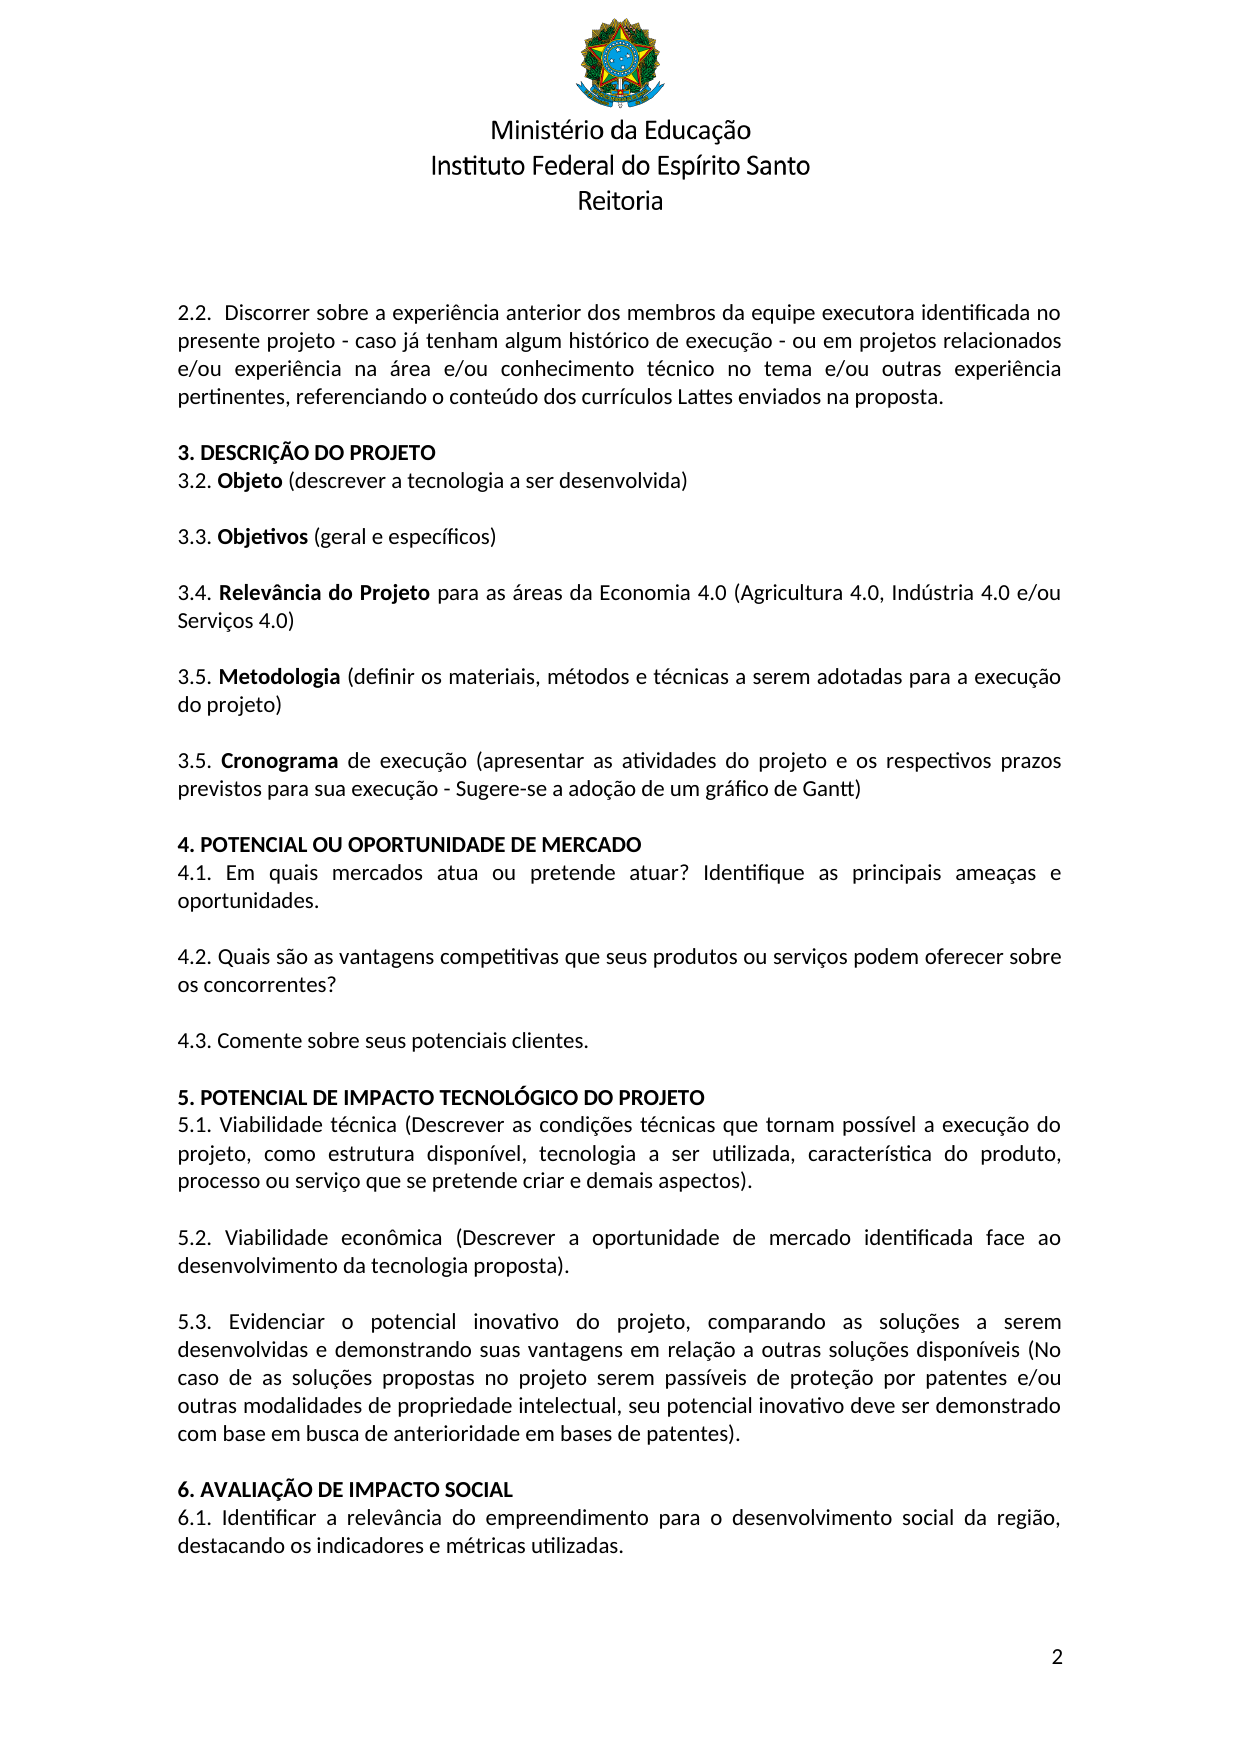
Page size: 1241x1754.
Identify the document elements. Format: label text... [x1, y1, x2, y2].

text 6.1. Identificar a relevância do empreendimento para o desenvolvimento social da região, destacando os indicadores e métricas utilizadas. [177, 1503, 1063, 1559]
text 5.3. Evidenciar o potencial inovativo do projeto, comparando as soluções a serem desenvolvidas e demonstrando suas vantagens em relação a outras soluções disponíveis (No caso de as soluções propostas no projeto serem passíveis de proteção por patentes e/ou outras modalidades de propriedade intelectual, seu potencial inovativo deve ser demonstrado com base em busca de anterioridade em bases de patentes). [177, 1307, 1063, 1447]
text 4.1. Em quais mercados atua ou pretende atuar? Identifique as principais ameaças e oportunidades. [177, 858, 1063, 914]
picture [356, 0, 884, 238]
text 5.2. Viabilidade econômica (Descrever a oportunidade de mercado identificada face ao desenvolvimento da tecnologia proposta). [177, 1223, 1063, 1279]
text 3.2. Objeto (descrever a tecnologia a ser desenvolvida) [177, 466, 1063, 494]
text 4.2. Quais são as vantagens competitivas que seus produtos ou serviços podem oferecer sobre os concorrentes? [177, 942, 1063, 998]
text 3.5. Cronograma de execução (apresentar as atividades do projeto e os respectivos prazos previstos para sua execução - Sugere-se a adoção de um gráfico de Gantt) [177, 746, 1063, 802]
text 6. AVALIAÇÃO DE IMPACTO SOCIAL [177, 1475, 1063, 1503]
text 5.1. Viabilidade técnica (Descrever as condições técnicas que tornam possível a execução do projeto, como estrutura disponível, tecnologia a ser utilizada, característica do produto, processo ou serviço que se pretende criar e demais aspectos). [177, 1111, 1063, 1195]
text 4.3. Comente sobre seus potenciais clientes. [177, 1027, 1063, 1054]
text 3.4. Relevância do Projeto para as áreas da Economia 4.0 (Agricultura 4.0, Indústria 4.0 e/ou Serviços 4.0) [177, 578, 1063, 634]
text 5. POTENCIAL DE IMPACTO TECNOLÓGICO DO PROJETO [177, 1083, 1063, 1111]
text 3.3. Objetivos (geral e específicos) [177, 522, 1063, 550]
text 3.5. Metodologia (definir os materiais, métodos e técnicas a serem adotadas para a execução do projeto) [177, 662, 1063, 718]
text 4. POTENCIAL OU OPORTUNIDADE DE MERCADO [177, 830, 1063, 858]
text 3. DESCRIÇÃO DO PROJETO [177, 438, 1063, 466]
text 2.2. Discorrer sobre a experiência anterior dos membros da equipe executora identificada no presente projeto - caso já tenham algum histórico de execução - ou em projetos relacionados e/ou experiência na área e/ou conhecimento técnico no tema e/ou outras experiência pertinentes, referenciando o conteúdo dos currículos Lattes enviados na proposta. [177, 298, 1063, 410]
